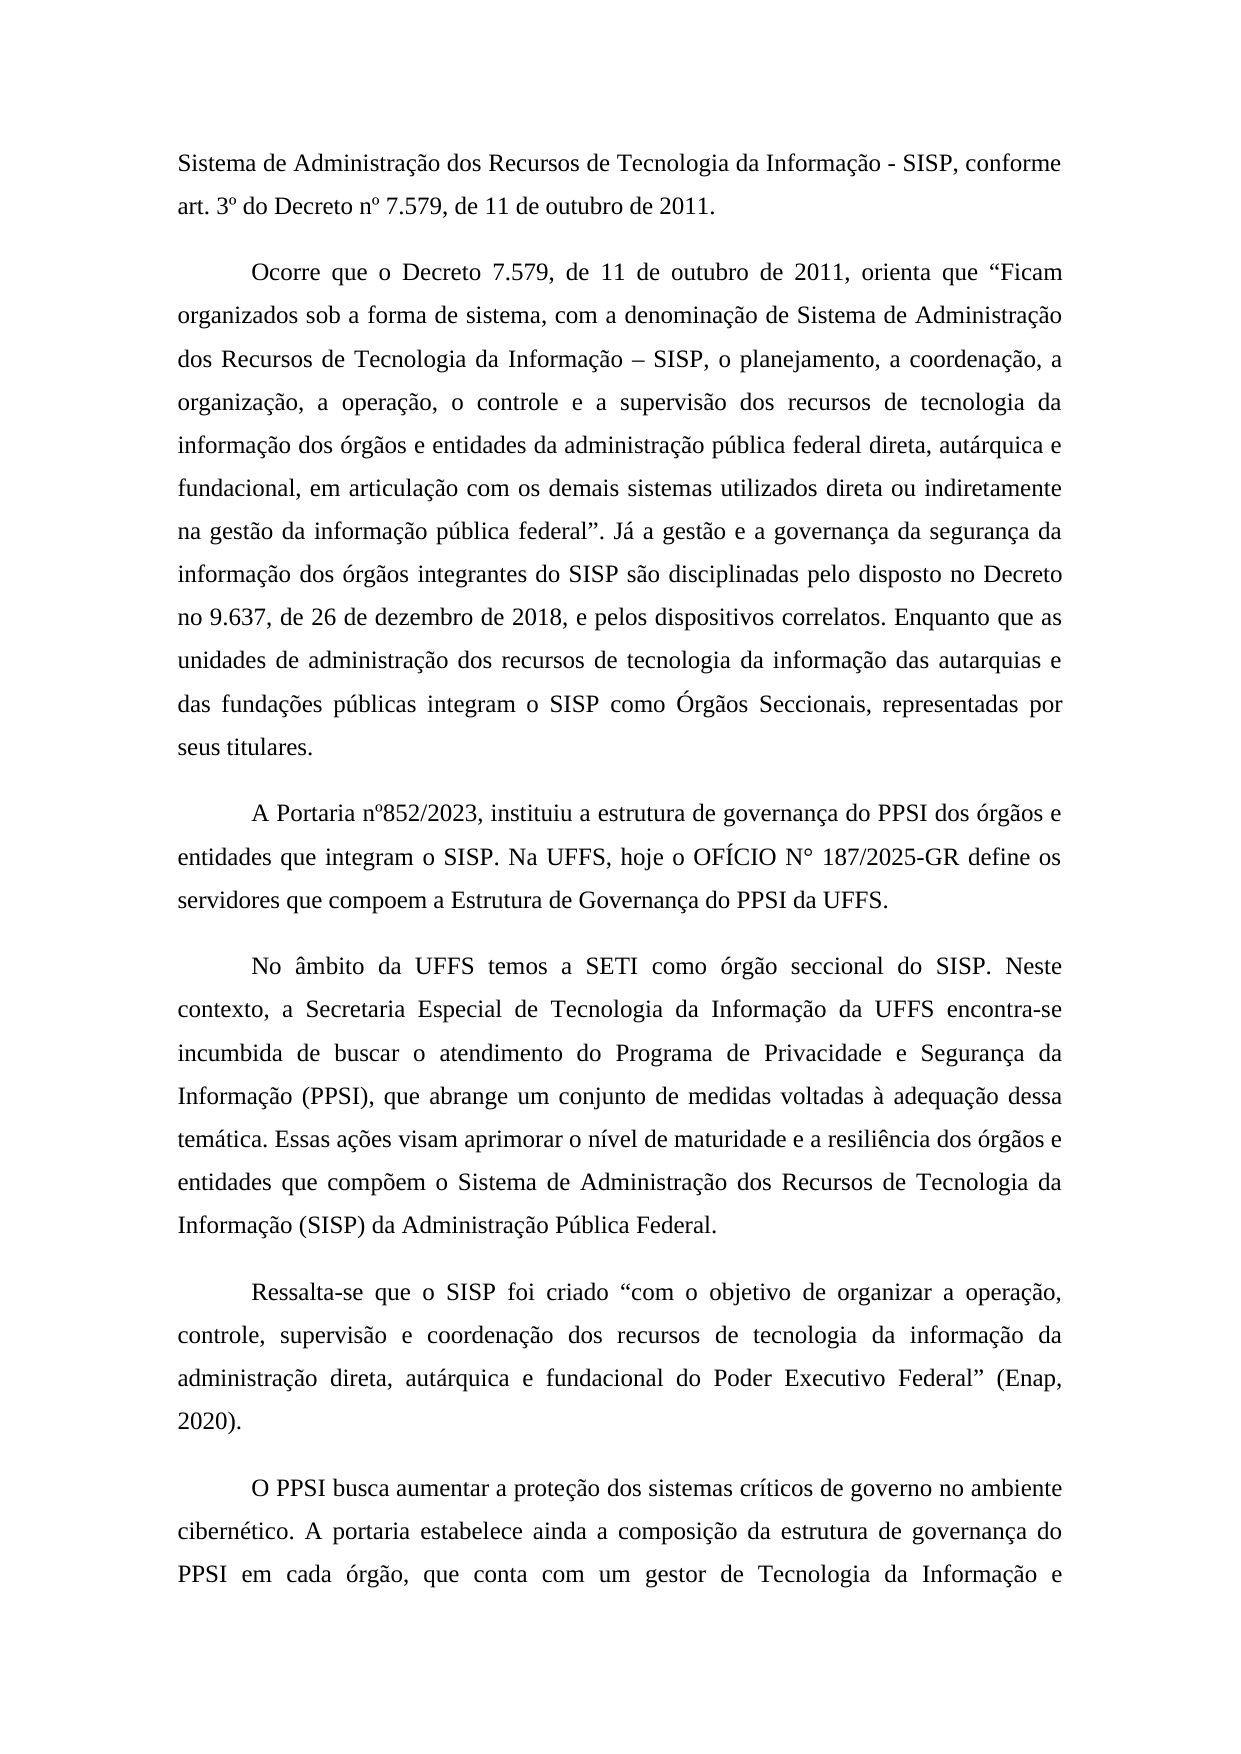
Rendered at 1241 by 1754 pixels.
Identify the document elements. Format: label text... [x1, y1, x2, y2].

text A Portaria nº852/2023, instituiu a estrutura de governança do PPSI dos órgãos e entidades que integram o SISP. Na UFFS, hoje o OFÍCIO N° 187/2025-GR define os servidores que compoem a Estrutura de Governança do PPSI da UFFS. [177, 798, 1063, 913]
text No âmbito da UFFS temos a SETI como órgão seccional do SISP. Neste contexto, a Secretaria Especial de Tecnologia da Informação da UFFS encontra-se incumbida de buscar o atendimento do Programa de Privacidade e Segurança da Informação (PPSI), que abrange um conjunto de medidas voltadas à adequação dessa temática. Essas ações visam aprimorar o nível de maturidade e a resiliência dos órgãos e entidades que compõem o Sistema de Administração dos Recursos de Tecnologia da Informação (SISP) da Administração Pública Federal. [177, 951, 1063, 1239]
text Sistema de Administração dos Recursos de Tecnologia da Informação - SISP, conforme art. 3º do Decreto nº 7.579, de 11 de outubro de 2011. [177, 148, 1063, 219]
text O PPSI busca aumentar a proteção dos sistemas críticos de governo no ambiente cibernético. A portaria estabelece ainda a composição da estrutura de governança do PPSI em cada órgão, que conta com um gestor de Tecnologia da Informação e [177, 1473, 1063, 1588]
text Ressalta-se que o SISP foi criado “com o objetivo de organizar a operação, controle, supervisão e coordenação dos recursos de tecnologia da informação da administração direta, autárquica e fundacional do Poder Executivo Federal” (Enap, 2020). [177, 1277, 1063, 1435]
text Ocorre que o Decreto 7.579, de 11 de outubro de 2011, orienta que “Ficam organizados sob a forma de sistema, com a denominação de Sistema de Administração dos Recursos de Tecnologia da Informação – SISP, o planejamento, a coordenação, a organização, a operação, o controle e a supervisão dos recursos de tecnologia da informação dos órgãos e entidades da administração pública federal direta, autárquica e fundacional, em articulação com os demais sistemas utilizados direta ou indiretamente na gestão da informação pública federal”. Já a gestão e a governança da segurança da informação dos órgãos integrantes do SISP são disciplinadas pelo disposto no Decreto no 9.637, de 26 de dezembro de 2018, e pelos dispositivos correlatos. Enquanto que as unidades de administração dos recursos de tecnologia da informação das autarquias e das fundações públicas integram o SISP como Órgãos Seccionais, representadas por seus titulares. [177, 257, 1063, 761]
